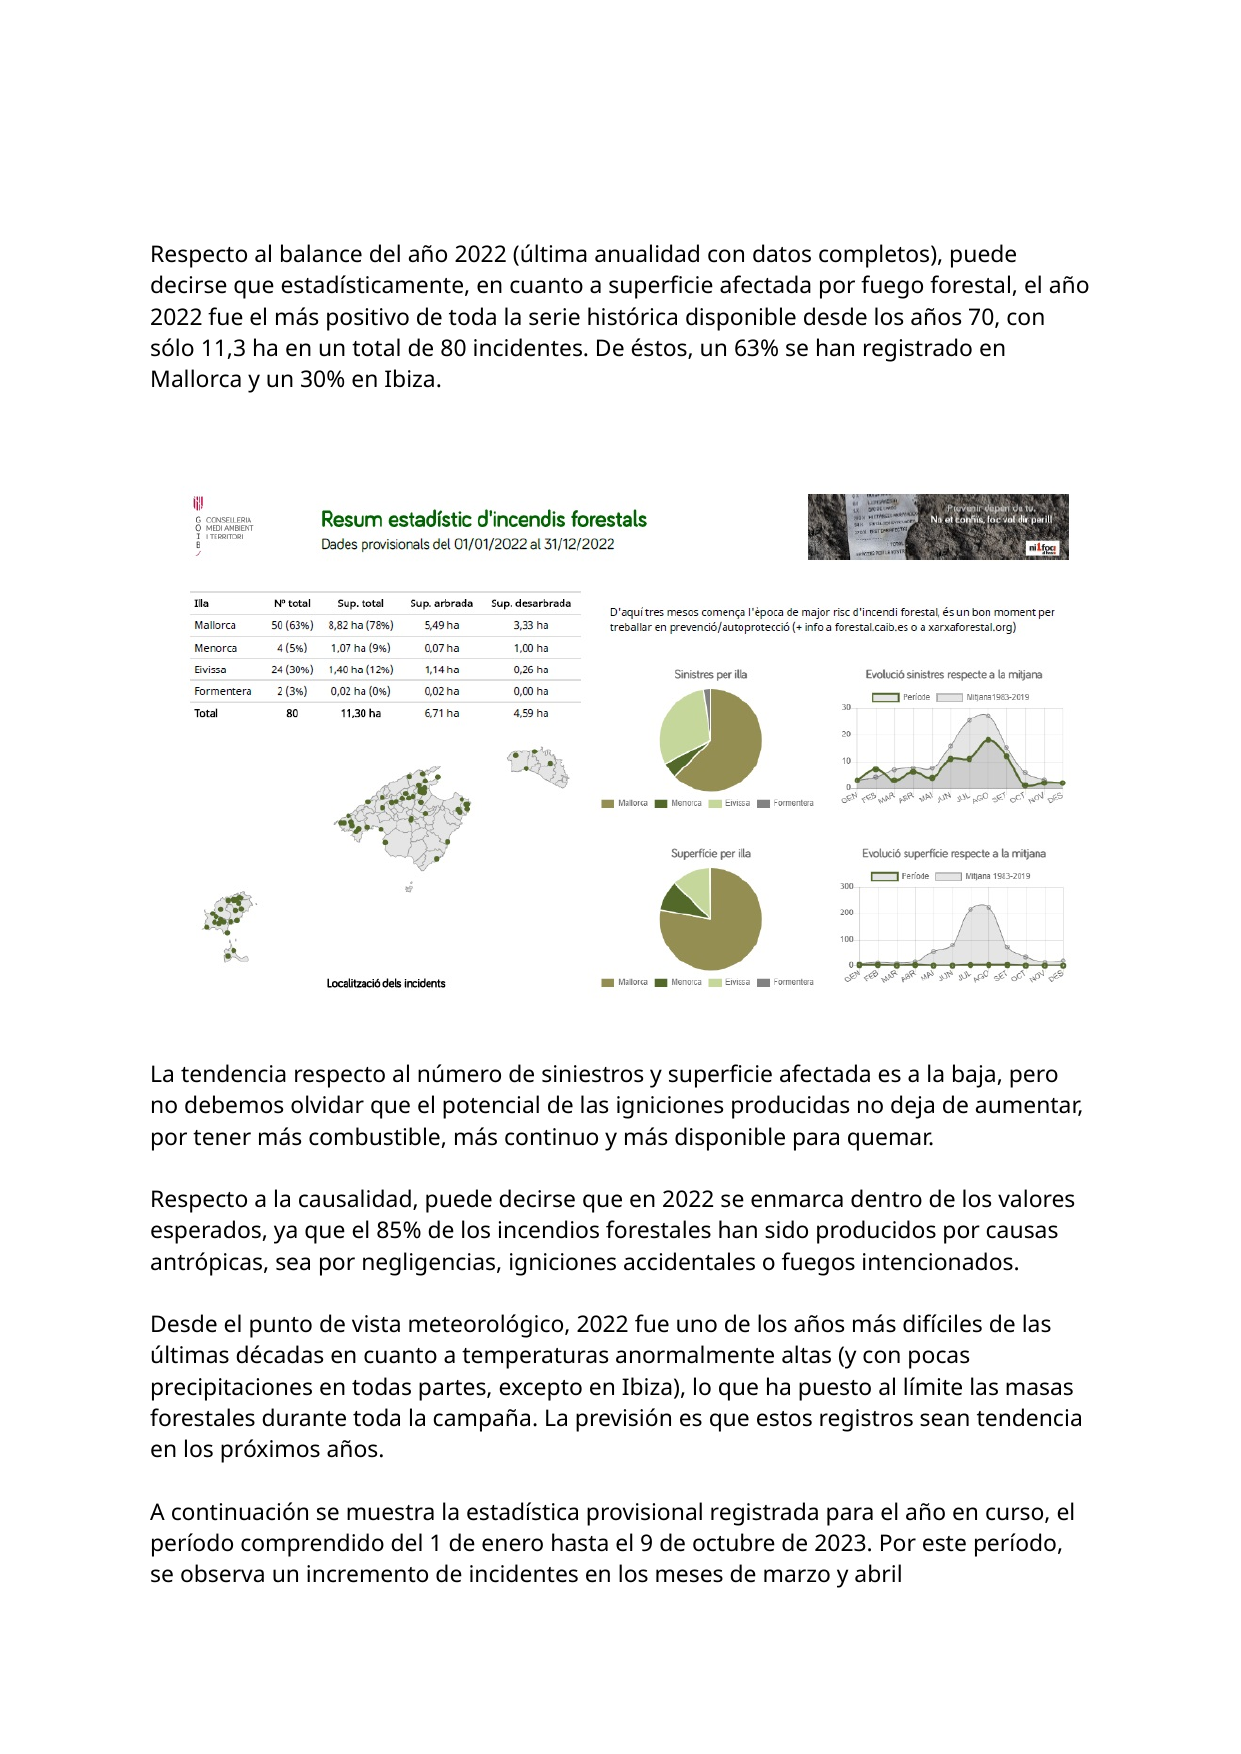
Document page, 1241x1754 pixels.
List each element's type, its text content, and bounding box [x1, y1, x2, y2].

text La tendencia respecto al número de siniestros y superficie afectada es a la baja, pero no debemos olvidar que el potencial de las igniciones producidas no deja de aumentar, por tener más combustible, más continuo y más disponible para quemar. [150, 1058, 1090, 1152]
text Respecto a la causalidad, puede decirse que en 2022 se enmarca dentro de los valores esperados, ya que el 85% de los incendios forestales han sido producidos por causas antrópicas, sea por negligencias, igniciones accidentales o fuegos intencionados. [150, 1183, 1090, 1277]
picture [150, 425, 1103, 1027]
text Respecto al balance del año 2022 (última anualidad con datos completos), puede decirse que estadísticamente, en cuanto a superficie afectada por fuego forestal, el año 2022 fue el más positivo de toda la serie histórica disponible desde los años 70, con sólo 11,3 ha en un total de 80 incidentes. De éstos, un 63% se han registrado en Mallorca y un 30% en Ibiza. [150, 238, 1090, 394]
text A continuación se muestra la estadística provisional registrada para el año en curso, el período comprendido del 1 de enero hasta el 9 de octubre de 2023. Por este período, se observa un incremento de incidentes en los meses de marzo y abril [150, 1496, 1090, 1589]
text Desde el punto de vista meteorológico, 2022 fue uno de los años más difíciles de las últimas décadas en cuanto a temperaturas anormalmente altas (y con pocas precipitaciones en todas partes, excepto en Ibiza), lo que ha puesto al límite las masas forestales durante toda la campaña. La previsión es que estos registros sean tendencia en los próximos años. [150, 1308, 1090, 1464]
